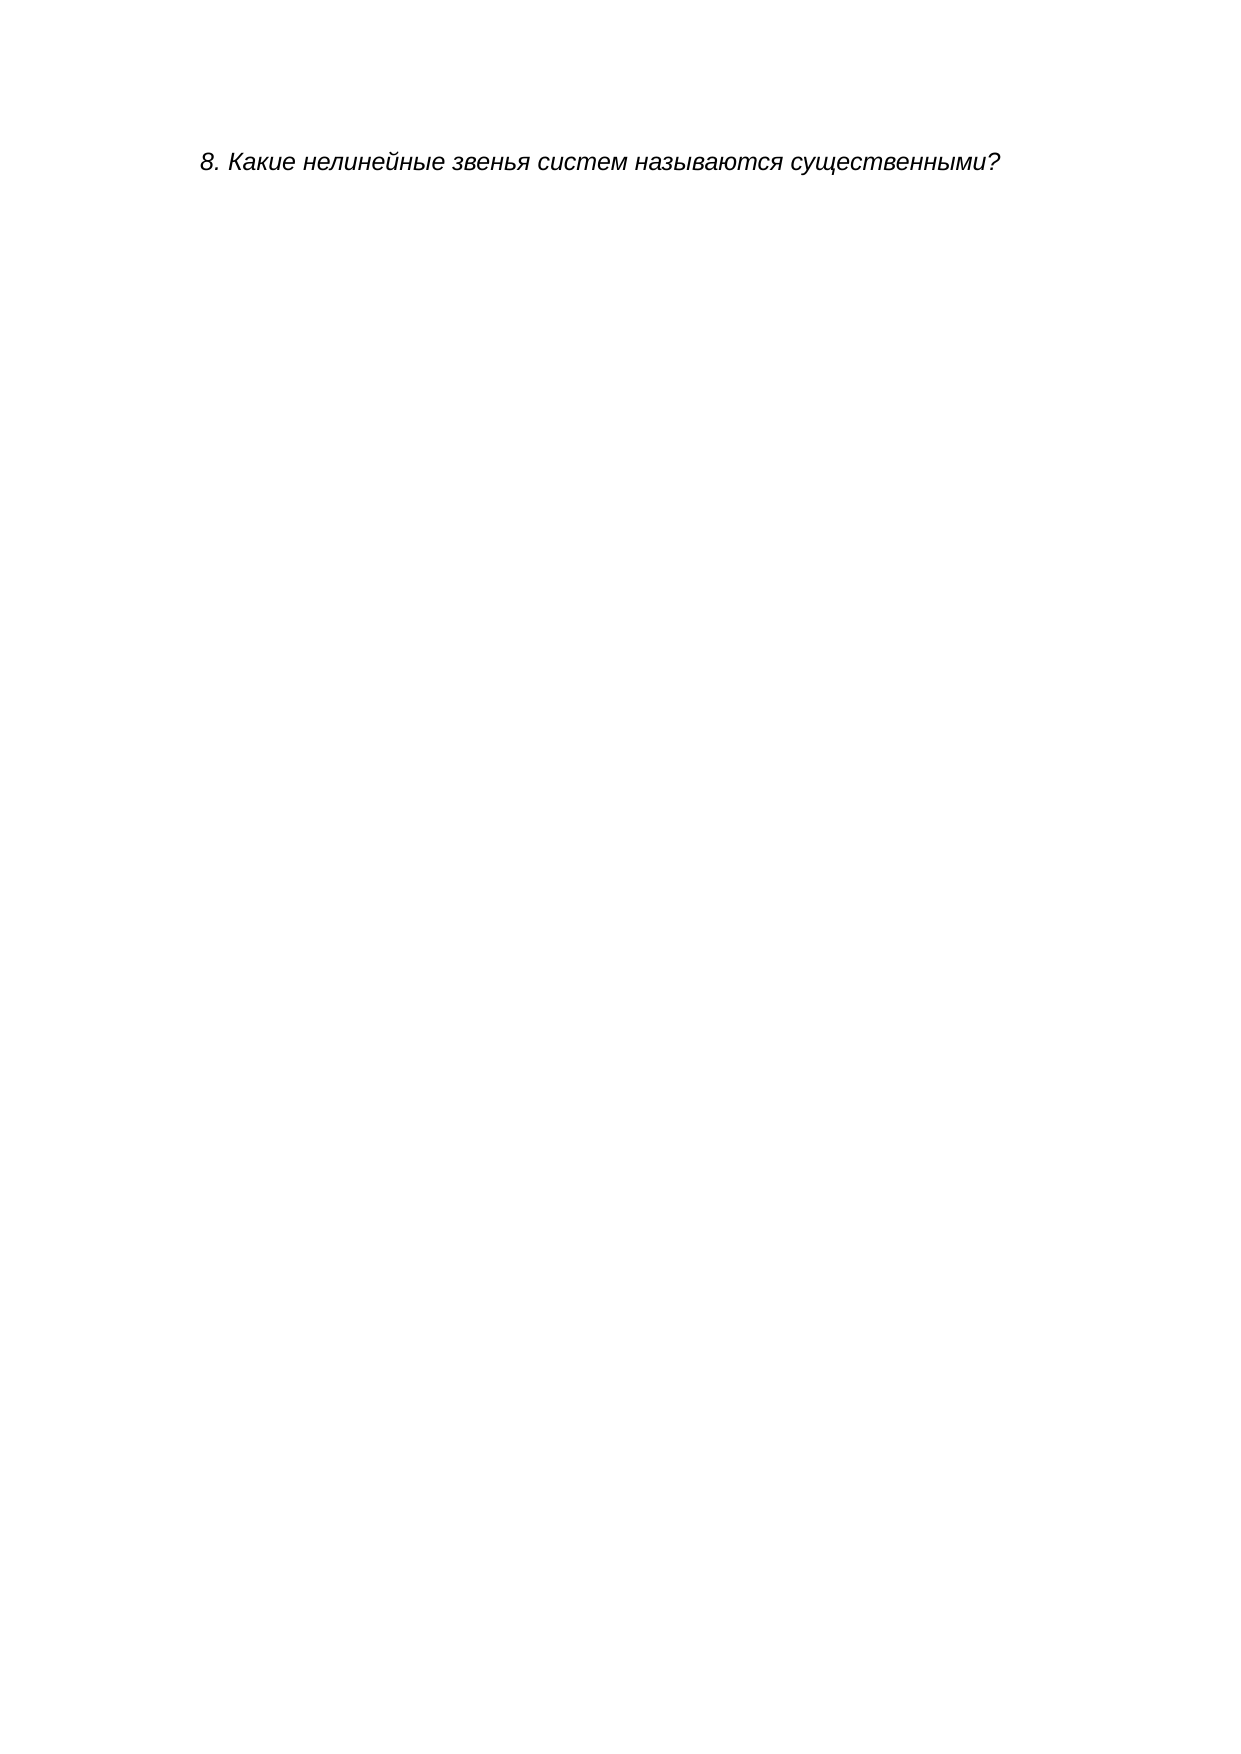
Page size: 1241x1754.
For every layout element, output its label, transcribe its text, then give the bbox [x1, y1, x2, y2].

text 8. Какие нелинейные звенья систем называются существенными? [118, 147, 1122, 176]
